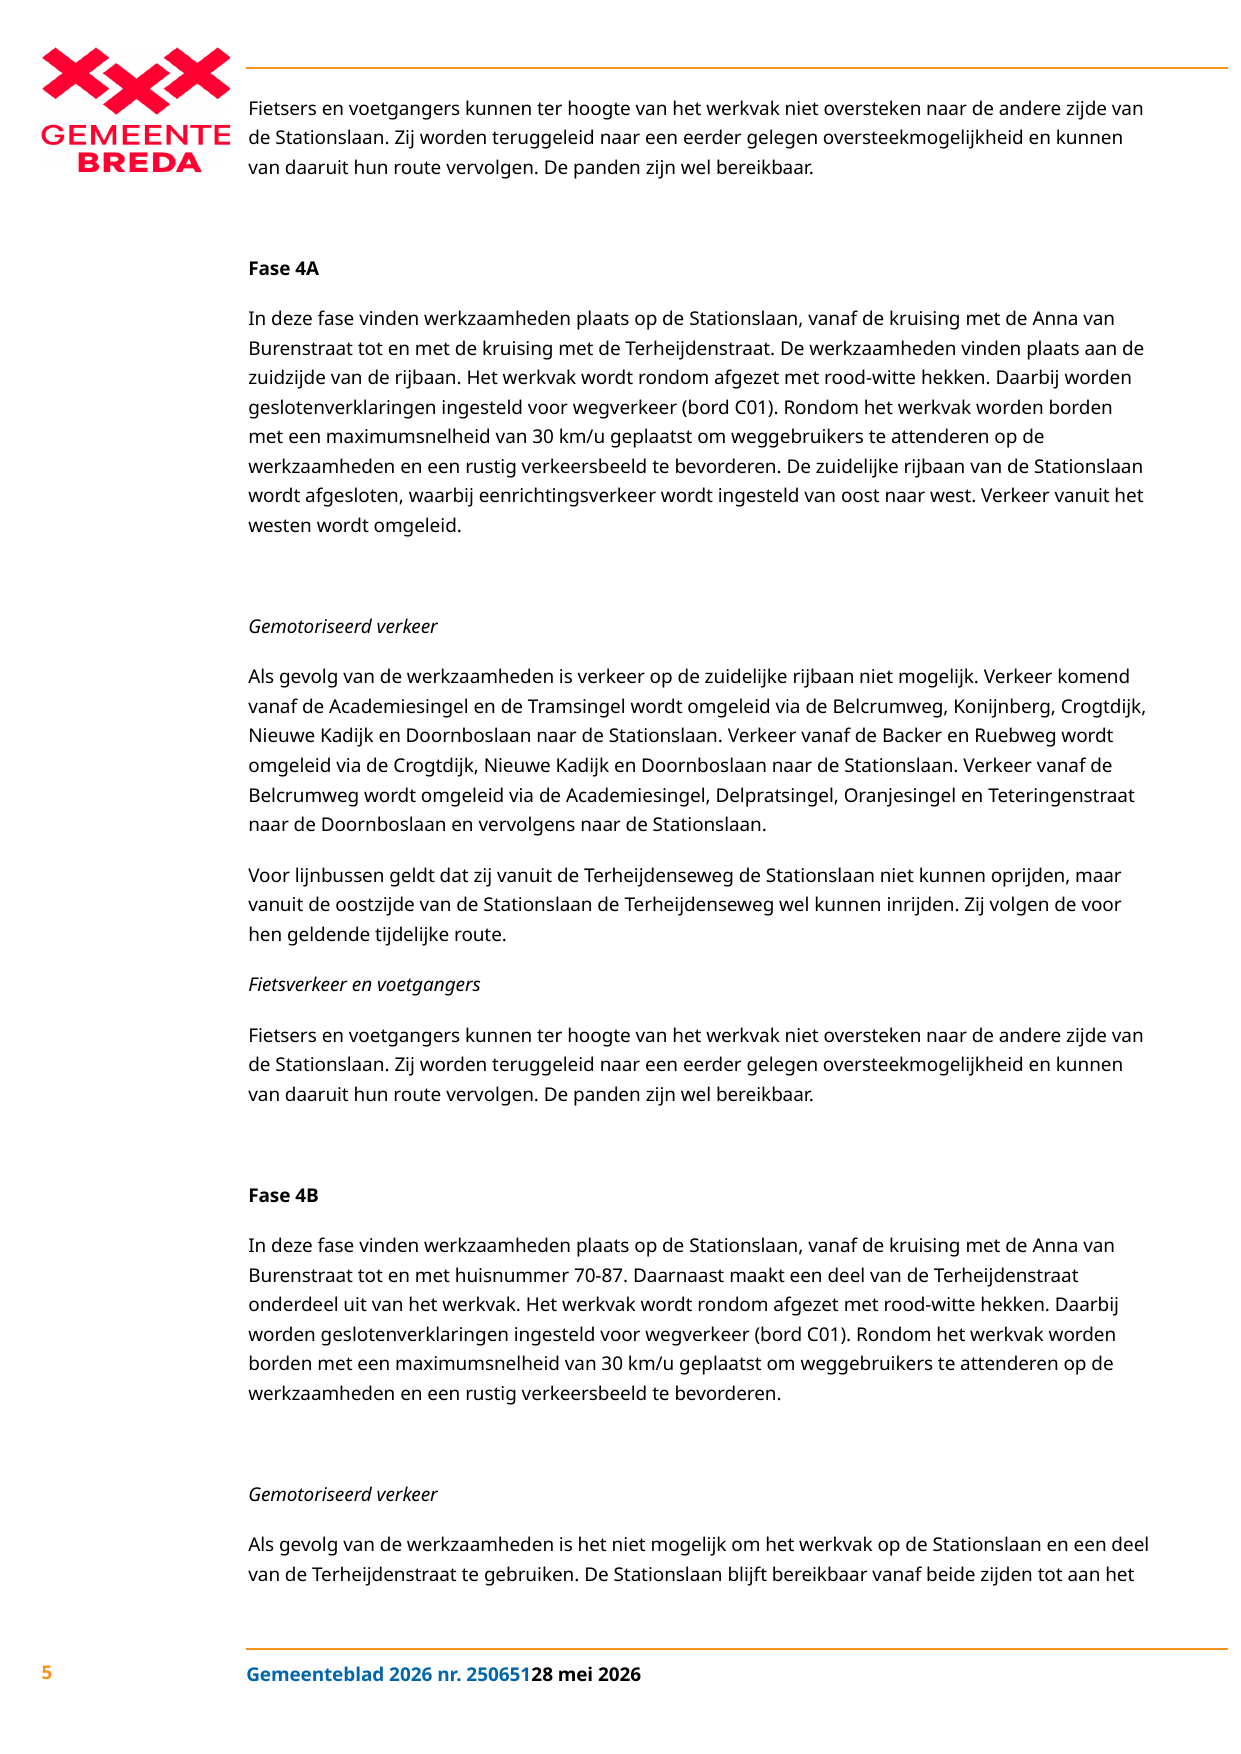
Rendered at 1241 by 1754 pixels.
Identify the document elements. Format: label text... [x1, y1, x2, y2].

text Gemotoriseerd verkeer [248, 613, 1152, 639]
text Fase 4A [248, 255, 1152, 281]
text In deze fase vinden werkzaamheden plaats op de Stationslaan, vanaf de kruising met de Anna van Burenstraat tot en met huisnummer 70-87. Daarnaast maakt een deel van de Terheijdenstraat onderdeel uit van het werkvak. Het werkvak wordt rondom afgezet met rood-witte hekken. Daarbij worden geslotenverklaringen ingesteld voor wegverkeer (bord C01). Rondom het werkvak worden borden met een maximumsnelheid van 30 km/u geplaatst om weggebruikers te attenderen op de werkzaamheden en een rustig verkeersbeeld te bevorderen. [248, 1232, 1152, 1406]
text Voor lijnbussen geldt dat zij vanuit de Terheijdenseweg de Stationslaan niet kunnen oprijden, maar vanuit de oostzijde van de Stationslaan de Terheijdenseweg wel kunnen inrijden. Zij volgen de voor hen geldende tijdelijke route. [248, 862, 1152, 947]
text Fietsverkeer en voetgangers [248, 971, 1152, 997]
text Als gevolg van de werkzaamheden is verkeer op de zuidelijke rijbaan niet mogelijk. Verkeer komend vanaf de Academiesingel en de Tramsingel wordt omgeleid via de Belcrumweg, Konijnberg, Crogtdijk, Nieuwe Kadijk en Doornboslaan naar de Stationslaan. Verkeer vanaf de Backer en Ruebweg wordt omgeleid via de Crogtdijk, Nieuwe Kadijk en Doornboslaan naar de Stationslaan. Verkeer vanaf de Belcrumweg wordt omgeleid via de Academiesingel, Delpratsingel, Oranjesingel en Teteringenstraat naar de Doornboslaan en vervolgens naar de Stationslaan. [248, 663, 1152, 837]
text Als gevolg van de werkzaamheden is het niet mogelijk om het werkvak op de Stationslaan en een deel van de Terheijdenstraat te gebruiken. De Stationslaan blijft bereikbaar vanaf beide zijden tot aan het [248, 1531, 1152, 1587]
picture [41, 47, 231, 172]
text Fietsers en voetgangers kunnen ter hoogte van het werkvak niet oversteken naar de andere zijde van de Stationslaan. Zij worden teruggeleid naar een eerder gelegen oversteekmogelijkheid en kunnen van daaruit hun route vervolgen. De panden zijn wel bereikbaar. [248, 1022, 1152, 1107]
text Fase 4B [248, 1182, 1152, 1208]
text Fietsers en voetgangers kunnen ter hoogte van het werkvak niet oversteken naar de andere zijde van de Stationslaan. Zij worden teruggeleid naar een eerder gelegen oversteekmogelijkheid en kunnen van daaruit hun route vervolgen. De panden zijn wel bereikbaar. [248, 95, 1152, 180]
text In deze fase vinden werkzaamheden plaats op de Stationslaan, vanaf de kruising met de Anna van Burenstraat tot en met de kruising met de Terheijdenstraat. De werkzaamheden vinden plaats aan de zuidzijde van de rijbaan. Het werkvak wordt rondom afgezet met rood-witte hekken. Daarbij worden geslotenverklaringen ingesteld voor wegverkeer (bord C01). Rondom het werkvak worden borden met een maximumsnelheid van 30 km/u geplaatst om weggebruikers te attenderen op de werkzaamheden en een rustig verkeersbeeld te bevorderen. De zuidelijke rijbaan van de Stationslaan wordt afgesloten, waarbij eenrichtingsverkeer wordt ingesteld van oost naar west. Verkeer vanuit het westen wordt omgeleid. [248, 305, 1152, 538]
text Gemotoriseerd verkeer [248, 1481, 1152, 1507]
